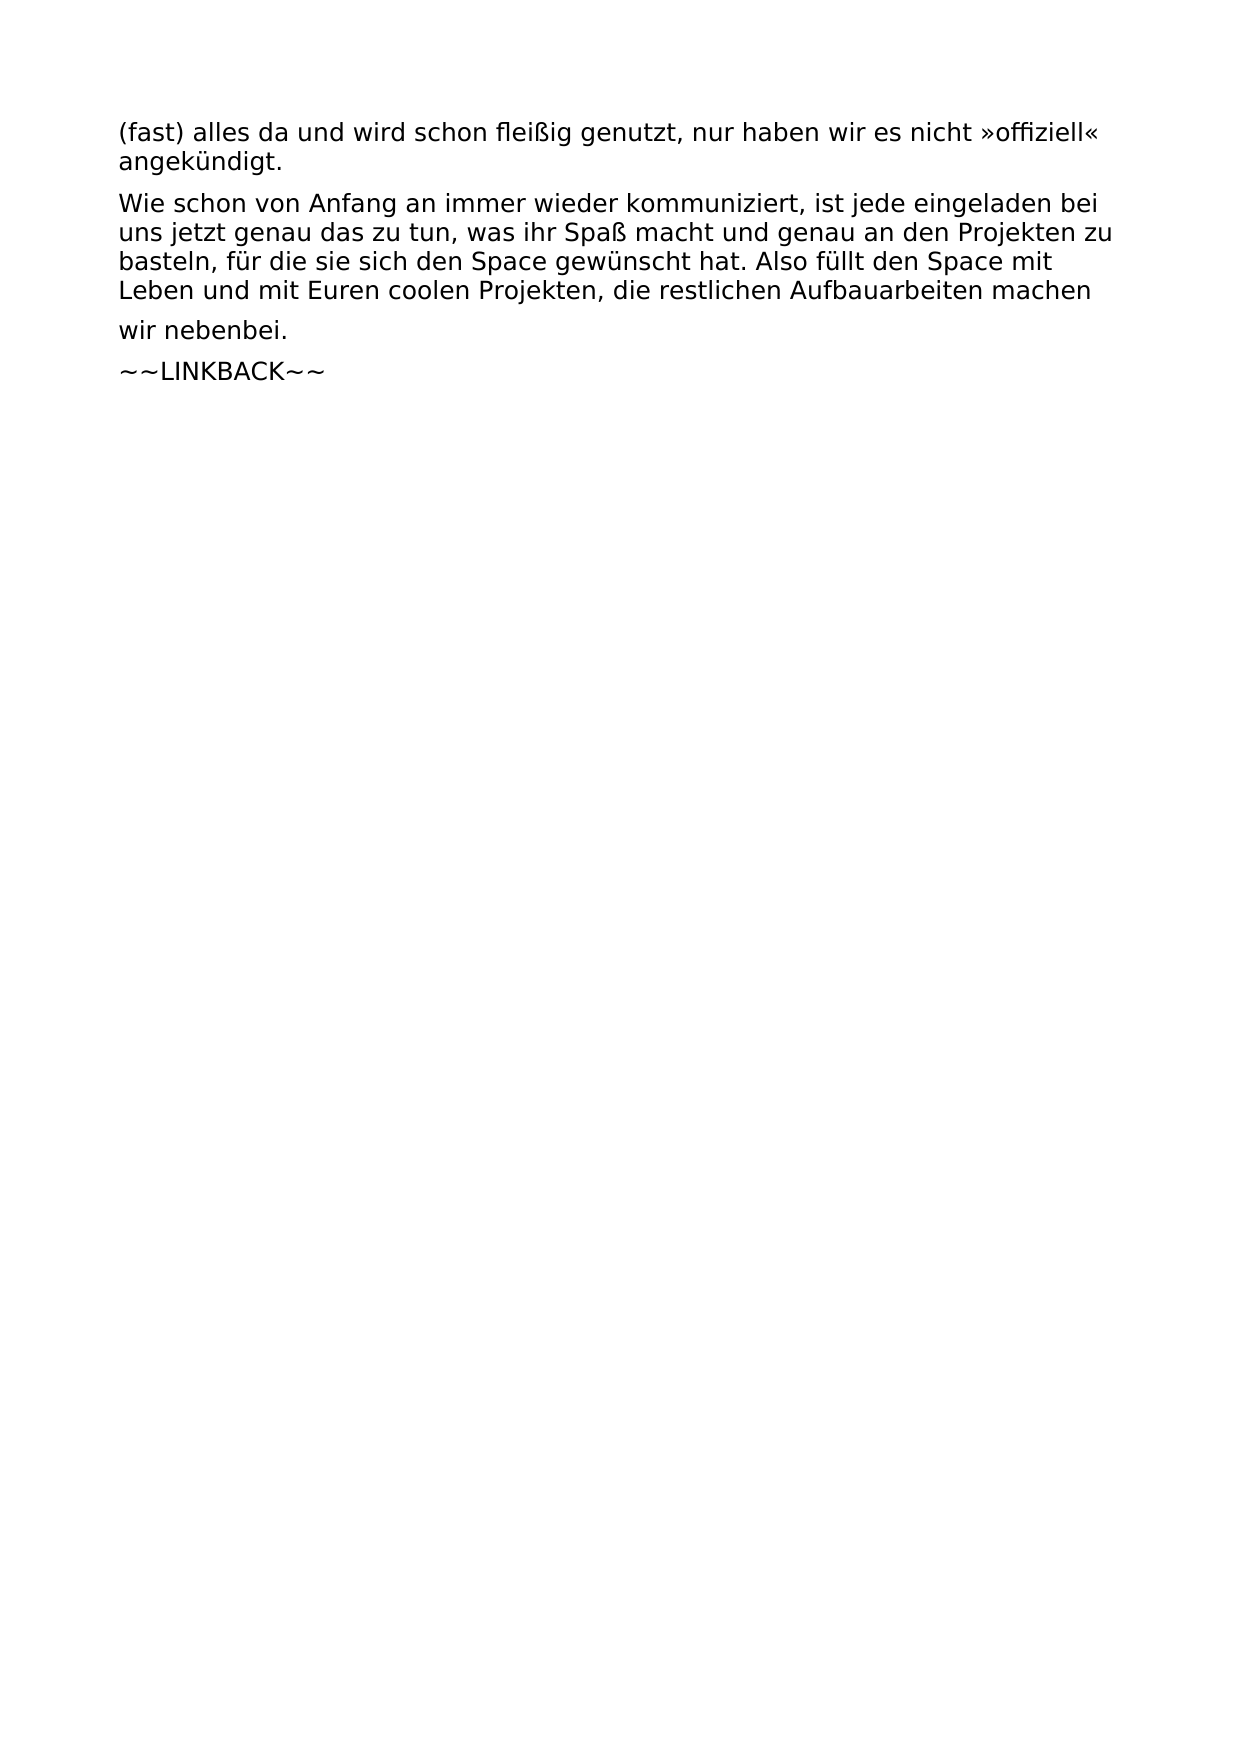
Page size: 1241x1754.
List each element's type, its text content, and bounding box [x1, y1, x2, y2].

text (fast) alles da und wird schon fleißig genutzt, nur haben wir es nicht »offiziell« angekündigt. [118, 118, 1122, 176]
text ~~LINKBACK~~ [118, 357, 1122, 387]
text Wie schon von Anfang an immer wieder kommuniziert, ist jede eingeladen bei uns jetzt genau das zu tun, was ihr Spaß macht und genau an den Projekten zu basteln, für die sie sich den Space gewünscht hat. Also füllt den Space mit Leben und mit Euren coolen Projekten, die restlichen Aufbauarbeiten machen wir nebenbei. [118, 189, 1122, 345]
